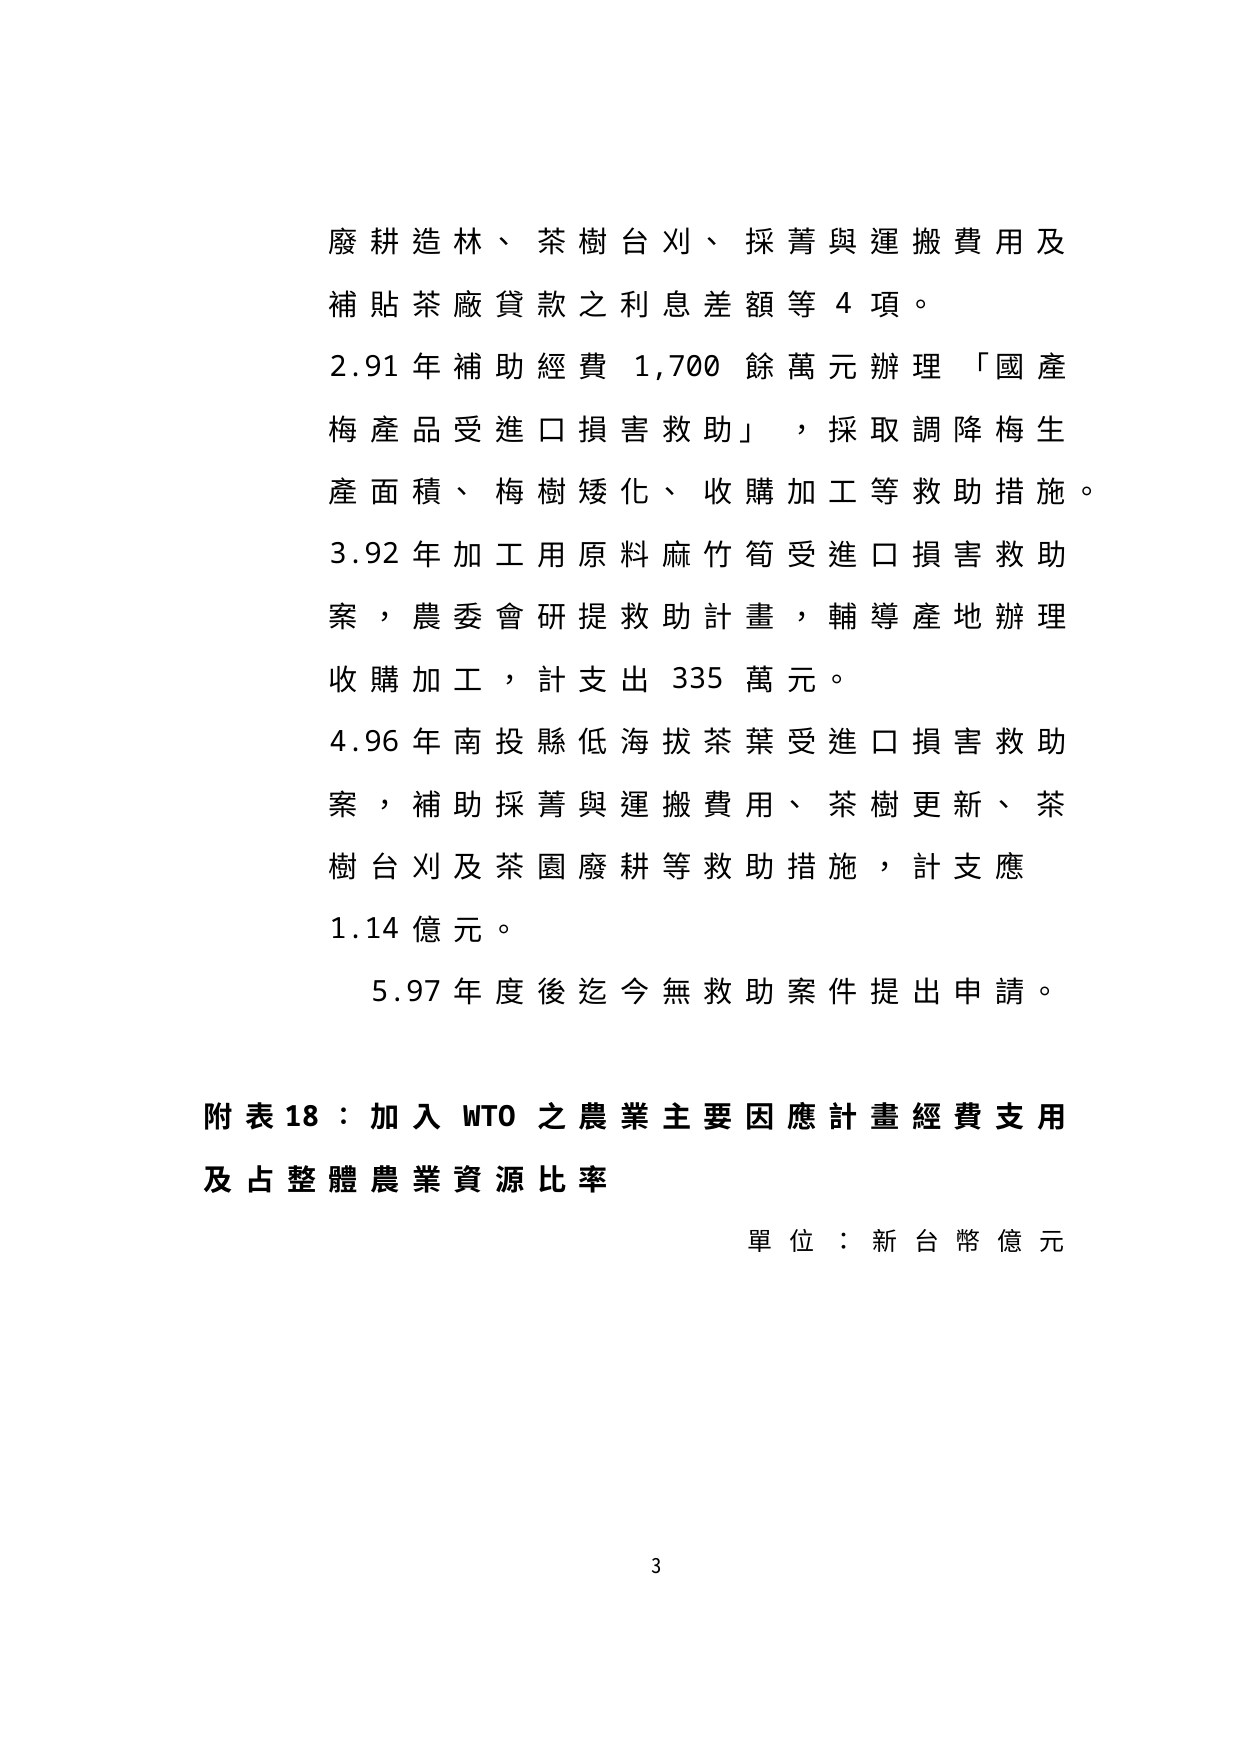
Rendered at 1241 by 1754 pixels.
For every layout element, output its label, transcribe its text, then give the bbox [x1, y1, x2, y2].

text 廢耕造林、茶樹台刈、採菁與運搬費用及補貼茶廠貸款之利息差額等4項。 [286, 198, 1072, 323]
text 3.92年加工用原料麻竹筍受進口損害救助案，農委會研提救助計畫，輔導產地辦理收購加工，計支出335萬元。 [286, 511, 1072, 698]
text 4.96年南投縣低海拔茶葉受進口損害救助案，補助採菁與運搬費用、茶樹更新、茶樹台刈及茶園廢耕等救助措施，計支應1.14億元。 [286, 698, 1072, 948]
text 2.91年補助經費1,700餘萬元辦理「國產梅產品受進口損害救助」，採取調降梅生產面積、梅樹矮化、收購加工等救助措施。 [286, 323, 1072, 511]
text 5.97年度後迄今無救助案件提出申請。 [228, 948, 1072, 1011]
text 單位：新台幣億元 [197, 1198, 1072, 1261]
text 附表18：加入WTO之農業主要因應計畫經費支用及占整體農業資源比率 [197, 1073, 1072, 1198]
